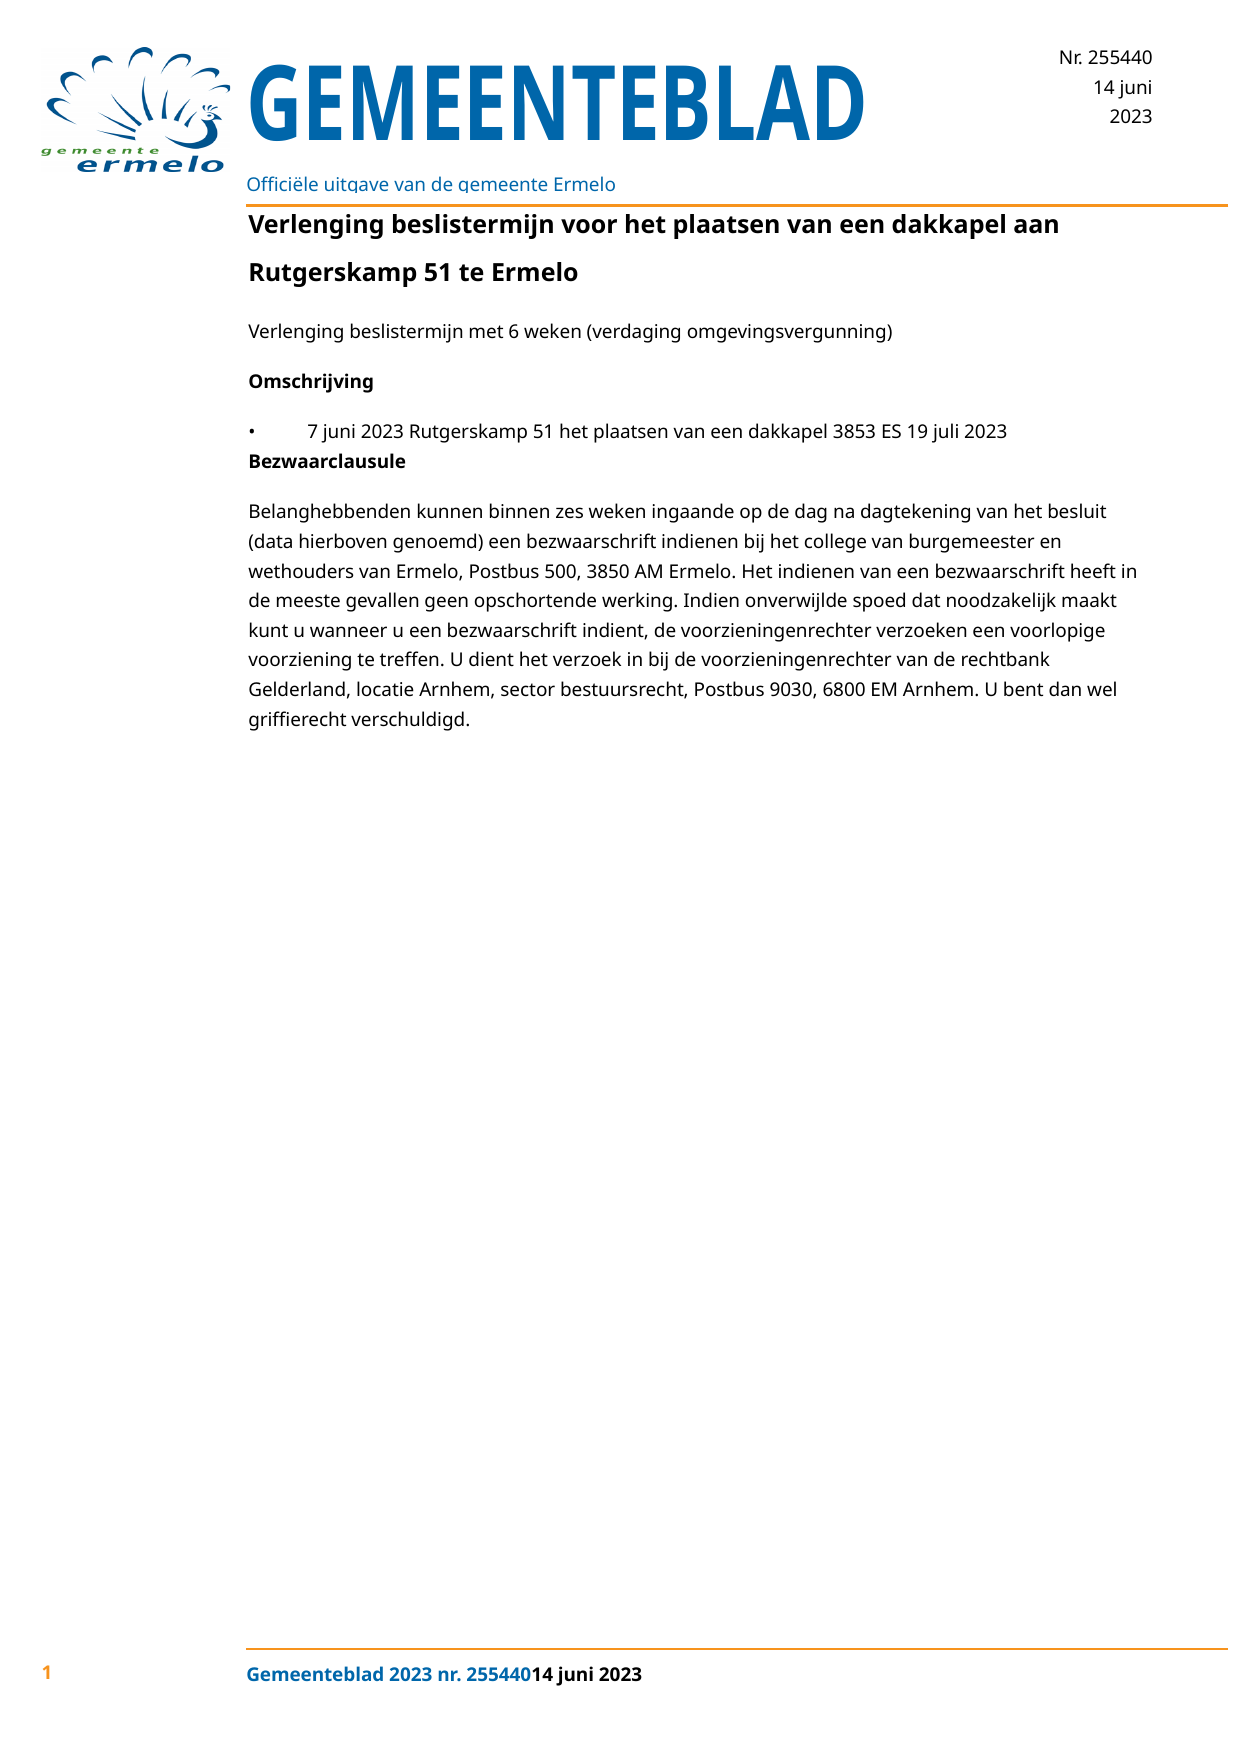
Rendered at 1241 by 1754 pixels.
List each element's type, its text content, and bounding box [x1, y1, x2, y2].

text Verlenging beslistermijn met 6 weken (verdaging omgevingsvergunning) [248, 318, 1152, 344]
text Omschrijving [248, 368, 1152, 394]
picture [41, 47, 231, 172]
text Bezwaarclausule [248, 448, 1152, 474]
text Belanghebbenden kunnen binnen zes weken ingaande op de dag na dagtekening van het besluit (data hierboven genoemd) een bezwaarschrift indienen bij het college van burgemeester en wethouders van Ermelo, Postbus 500, 3850 AM Ermelo. Het indienen van een bezwaarschrift heeft in de meeste gevallen geen opschortende werking. Indien onverwijlde spoed dat noodzakelijk maakt kunt u wanneer u een bezwaarschrift indient, de voorzieningenrechter verzoeken een voorlopige voorziening te treffen. U dient het verzoek in bij de voorzieningenrechter van de rechtbank Gelderland, locatie Arnhem, sector bestuursrecht, Postbus 9030, 6800 EM Arnhem. U bent dan wel griffierecht verschuldigd. [248, 499, 1152, 732]
list 7 juni 2023 Rutgerskamp 51 het plaatsen van een dakkapel 3853 ES 19 juli 2023 [248, 419, 1152, 444]
text Verlenging beslistermijn voor het plaatsen van een dakkapel aan Rutgerskamp 51 te Ermelo [248, 207, 1152, 288]
